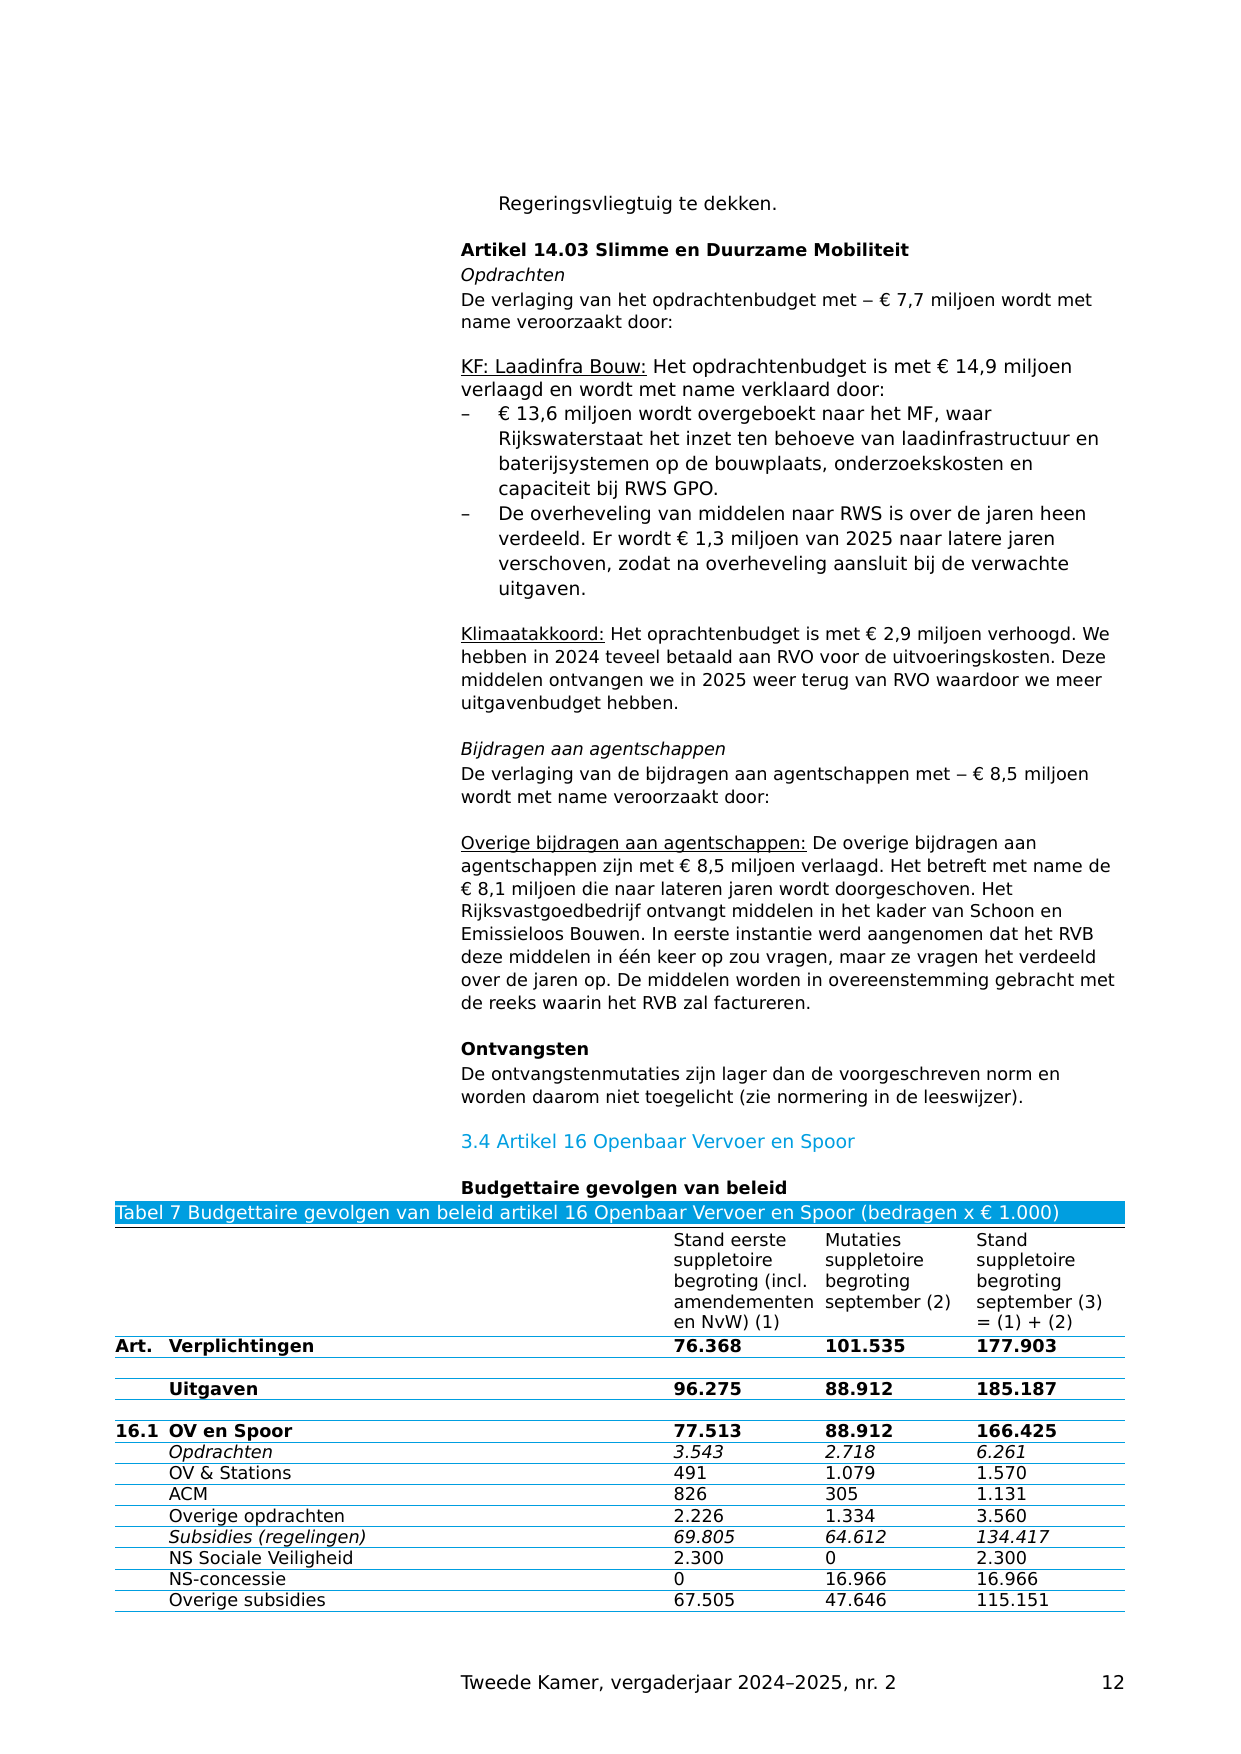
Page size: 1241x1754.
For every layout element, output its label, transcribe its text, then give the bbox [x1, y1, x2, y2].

table_cell Art. [115, 1337, 166, 1357]
table_cell 64.612 [822, 1527, 973, 1547]
list De overheveling van middelen naar RWS is over de jaren heen verdeeld. Er wordt € 1,3 miljoen van 2025 naar latere jaren verschoven, zodat na overheveling aansluit bij de verwachte uitgaven. [461, 500, 1125, 600]
table_cell 166.425 [973, 1421, 1125, 1442]
table_cell 0 [670, 1570, 822, 1589]
table_cell Opdrachten [166, 1443, 670, 1463]
table_cell 177.903 [973, 1337, 1125, 1357]
table_cell 1.334 [822, 1506, 973, 1526]
list € 13,6 miljoen wordt overgeboekt naar het MF, waar Rijkswaterstaat het inzet ten behoeve van laadinfrastructuur en baterijsystemen op de bouwplaats, onderzoekskosten en capaciteit bij RWS GPO. [461, 400, 1125, 500]
text Klimaatakkoord: Het oprachtenbudget is met € 2,9 miljoen verhoogd. We hebben in 2024 teveel betaald aan RVO voor de uitvoeringskosten. Deze middelen ontvangen we in 2025 weer terug van RVO waardoor we meer uitgavenbudget hebben. [461, 622, 1125, 714]
table_cell 3.560 [973, 1506, 1125, 1526]
table_cell 88.912 [822, 1379, 973, 1399]
text De verlaging van het opdrachtenbudget met ‒ € 7,7 miljoen wordt met name veroorzaakt door: [461, 288, 1125, 333]
table_cell [166, 1228, 670, 1336]
table_cell 115.151 [973, 1591, 1125, 1611]
table_cell Verplichtingen [166, 1337, 670, 1357]
table_cell 88.912 [822, 1421, 973, 1442]
table_cell ACM [166, 1485, 670, 1505]
table_cell 96.275 [670, 1379, 822, 1399]
text Ontvangsten [461, 1037, 1125, 1060]
text Overige bijdragen aan agentschappen: De overige bijdragen aan agentschappen zijn met € 8,5 miljoen verlaagd. Het betreft met name de € 8,1 miljoen die naar lateren jaren wordt doorgeschoven. Het Rijksvastgoedbedrijf ontvangt middelen in het kader van Schoon en Emissieloos Bouwen. In eerste instantie werd aangenomen dat het RVB deze middelen in één keer op zou vragen, maar ze vragen het verdeeld over de jaren op. De middelen worden in overeenstemming gebracht met de reeks waarin het RVB zal factureren. [461, 831, 1125, 1014]
table_cell [115, 1527, 166, 1547]
table_cell 6.261 [973, 1443, 1125, 1463]
table_cell [670, 1400, 822, 1420]
text KF: Laadinfra Bouw: Het opdrachtenbudget is met € 14,9 miljoen verlaagd en wordt met name verklaard door: [461, 356, 1125, 400]
table_cell [822, 1358, 973, 1378]
table_cell [166, 1400, 670, 1420]
table_cell [115, 1358, 166, 1378]
table_cell 134.417 [973, 1527, 1125, 1547]
table_cell 185.187 [973, 1379, 1125, 1399]
table_cell 67.505 [670, 1591, 822, 1611]
table_cell 16.1 [115, 1421, 166, 1442]
table_cell OV & Stations [166, 1464, 670, 1484]
table_cell Stand suppletoire begroting september (3) = (1) + (2) [973, 1228, 1125, 1336]
table_cell Uitgaven [166, 1379, 670, 1399]
table_cell 0 [822, 1548, 973, 1568]
table_cell 2.226 [670, 1506, 822, 1526]
table_cell Mutaties suppletoire begroting september (2) [822, 1228, 973, 1336]
table_cell [115, 1591, 166, 1611]
table_cell 3.543 [670, 1443, 822, 1463]
table_cell [822, 1400, 973, 1420]
table_cell Stand eerste suppletoire begroting (incl. amendementen en NvW) (1) [670, 1228, 822, 1336]
table_cell [115, 1570, 166, 1589]
table_cell [115, 1485, 166, 1505]
text De verlaging van de bijdragen aan agentschappen met ‒ € 8,5 miljoen wordt met name veroorzaakt door: [461, 762, 1125, 808]
table_cell 826 [670, 1485, 822, 1505]
table_cell [115, 1548, 166, 1568]
table_cell OV en Spoor [166, 1421, 670, 1442]
table_cell 101.535 [822, 1337, 973, 1357]
text Budgettaire gevolgen van beleid [461, 1176, 1125, 1199]
table_cell 2.300 [670, 1548, 822, 1568]
text De ontvangstenmutaties zijn lager dan de voorgeschreven norm en worden daarom niet toegelicht (zie normering in de leeswĳzer). [461, 1062, 1125, 1108]
table_cell 1.570 [973, 1464, 1125, 1484]
list Regeringsvliegtuig te dekken. [461, 191, 1125, 216]
table_cell [670, 1358, 822, 1378]
table_cell 16.966 [973, 1570, 1125, 1589]
table_cell [973, 1400, 1125, 1420]
table_cell [115, 1400, 166, 1420]
table_cell 69.805 [670, 1527, 822, 1547]
table_cell 16.966 [822, 1570, 973, 1589]
text Artikel 14.03 Slimme en Duurzame Mobiliteit [461, 238, 1125, 261]
table_cell [115, 1464, 166, 1484]
table_cell [115, 1506, 166, 1526]
table_cell 305 [822, 1485, 973, 1505]
table_cell NS Sociale Veiligheid [166, 1548, 670, 1568]
table_cell [115, 1228, 166, 1336]
text Opdrachten [461, 263, 1125, 286]
table_cell [166, 1358, 670, 1378]
table_cell [115, 1379, 166, 1399]
table_cell 2.300 [973, 1548, 1125, 1568]
table_cell 491 [670, 1464, 822, 1484]
table_cell NS-concessie [166, 1570, 670, 1589]
text Bijdragen aan agentschappen [461, 737, 1125, 760]
table_cell 77.513 [670, 1421, 822, 1442]
table_cell Overige opdrachten [166, 1506, 670, 1526]
table_cell [973, 1358, 1125, 1378]
title 3.4 Artikel 16 Openbaar Vervoer en Spoor [461, 1131, 1125, 1153]
table_cell 1.079 [822, 1464, 973, 1484]
table_cell Subsidies (regelingen) [166, 1527, 670, 1547]
table_cell 76.368 [670, 1337, 822, 1357]
table_cell Overige subsidies [166, 1591, 670, 1611]
table_cell 1.131 [973, 1485, 1125, 1505]
table_cell 2.718 [822, 1443, 973, 1463]
table_cell [115, 1443, 166, 1463]
table_cell 47.646 [822, 1591, 973, 1611]
